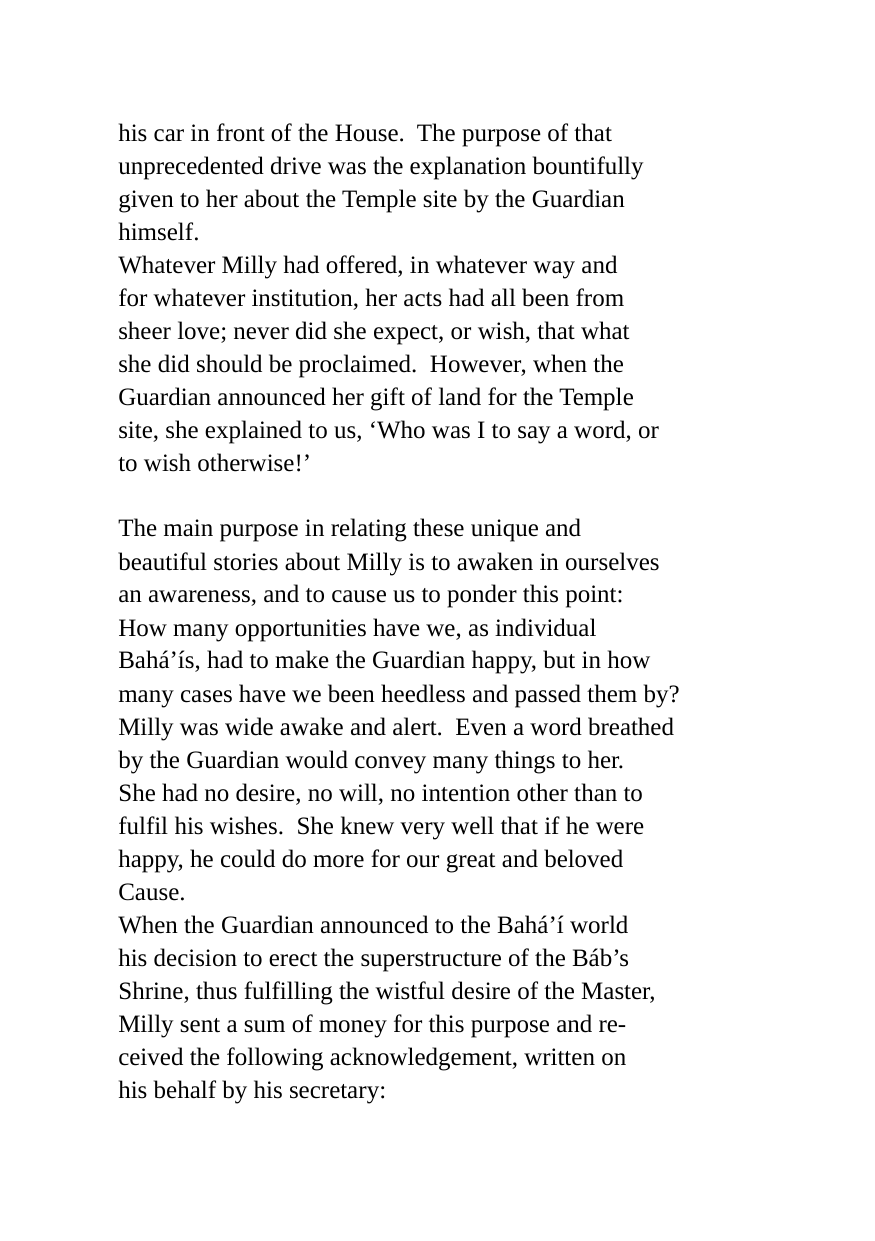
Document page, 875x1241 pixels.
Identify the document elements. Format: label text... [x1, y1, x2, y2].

text How many opportunities have we, as individual [118, 613, 756, 641]
text his behalf by his secretary: [118, 1075, 756, 1104]
text for whatever institution, her acts had all been from [118, 283, 756, 312]
text Milly was wide awake and alert. Even a word breathed [118, 712, 756, 740]
text beautiful stories about Milly is to awaken in ourselves [118, 547, 756, 575]
text by the Guardian would convey many things to her. [118, 745, 756, 773]
text to wish otherwise!’ [118, 448, 756, 477]
text sheer love; never did she expect, or wish, that what [118, 316, 756, 345]
text Milly sent a sum of money for this purpose and re- [118, 1009, 756, 1038]
text given to her about the Temple site by the Guardian [118, 184, 756, 213]
text Bahá’ís, had to make the Guardian happy, but in how [118, 646, 756, 674]
text Guardian announced her gift of land for the Temple [118, 382, 756, 411]
text Whatever Milly had offered, in whatever way and [118, 250, 756, 279]
text fulfil his wishes. She knew very well that if he were [118, 811, 756, 839]
text She had no desire, no will, no intention other than to [118, 778, 756, 806]
text himself. [118, 217, 756, 246]
text Cause. [118, 877, 756, 906]
text ceived the following acknowledgement, written on [118, 1042, 756, 1071]
text many cases have we been heedless and passed them by? [118, 679, 756, 707]
text The main purpose in relating these unique and [118, 513, 756, 542]
text unprecedented drive was the explanation bountifully [118, 151, 756, 180]
text happy, he could do more for our great and beloved [118, 844, 756, 872]
text his decision to erect the superstructure of the Báb’s [118, 943, 756, 972]
text she did should be proclaimed. However, when the [118, 349, 756, 378]
text his car in front of the House. The purpose of that [118, 118, 756, 147]
text an awareness, and to cause us to ponder this point: [118, 579, 756, 608]
text When the Guardian announced to the Bahá’í world [118, 910, 756, 938]
text Shrine, thus fulfilling the wistful desire of the Master, [118, 976, 756, 1004]
text site, she explained to us, ‘Who was I to say a word, or [118, 415, 756, 444]
